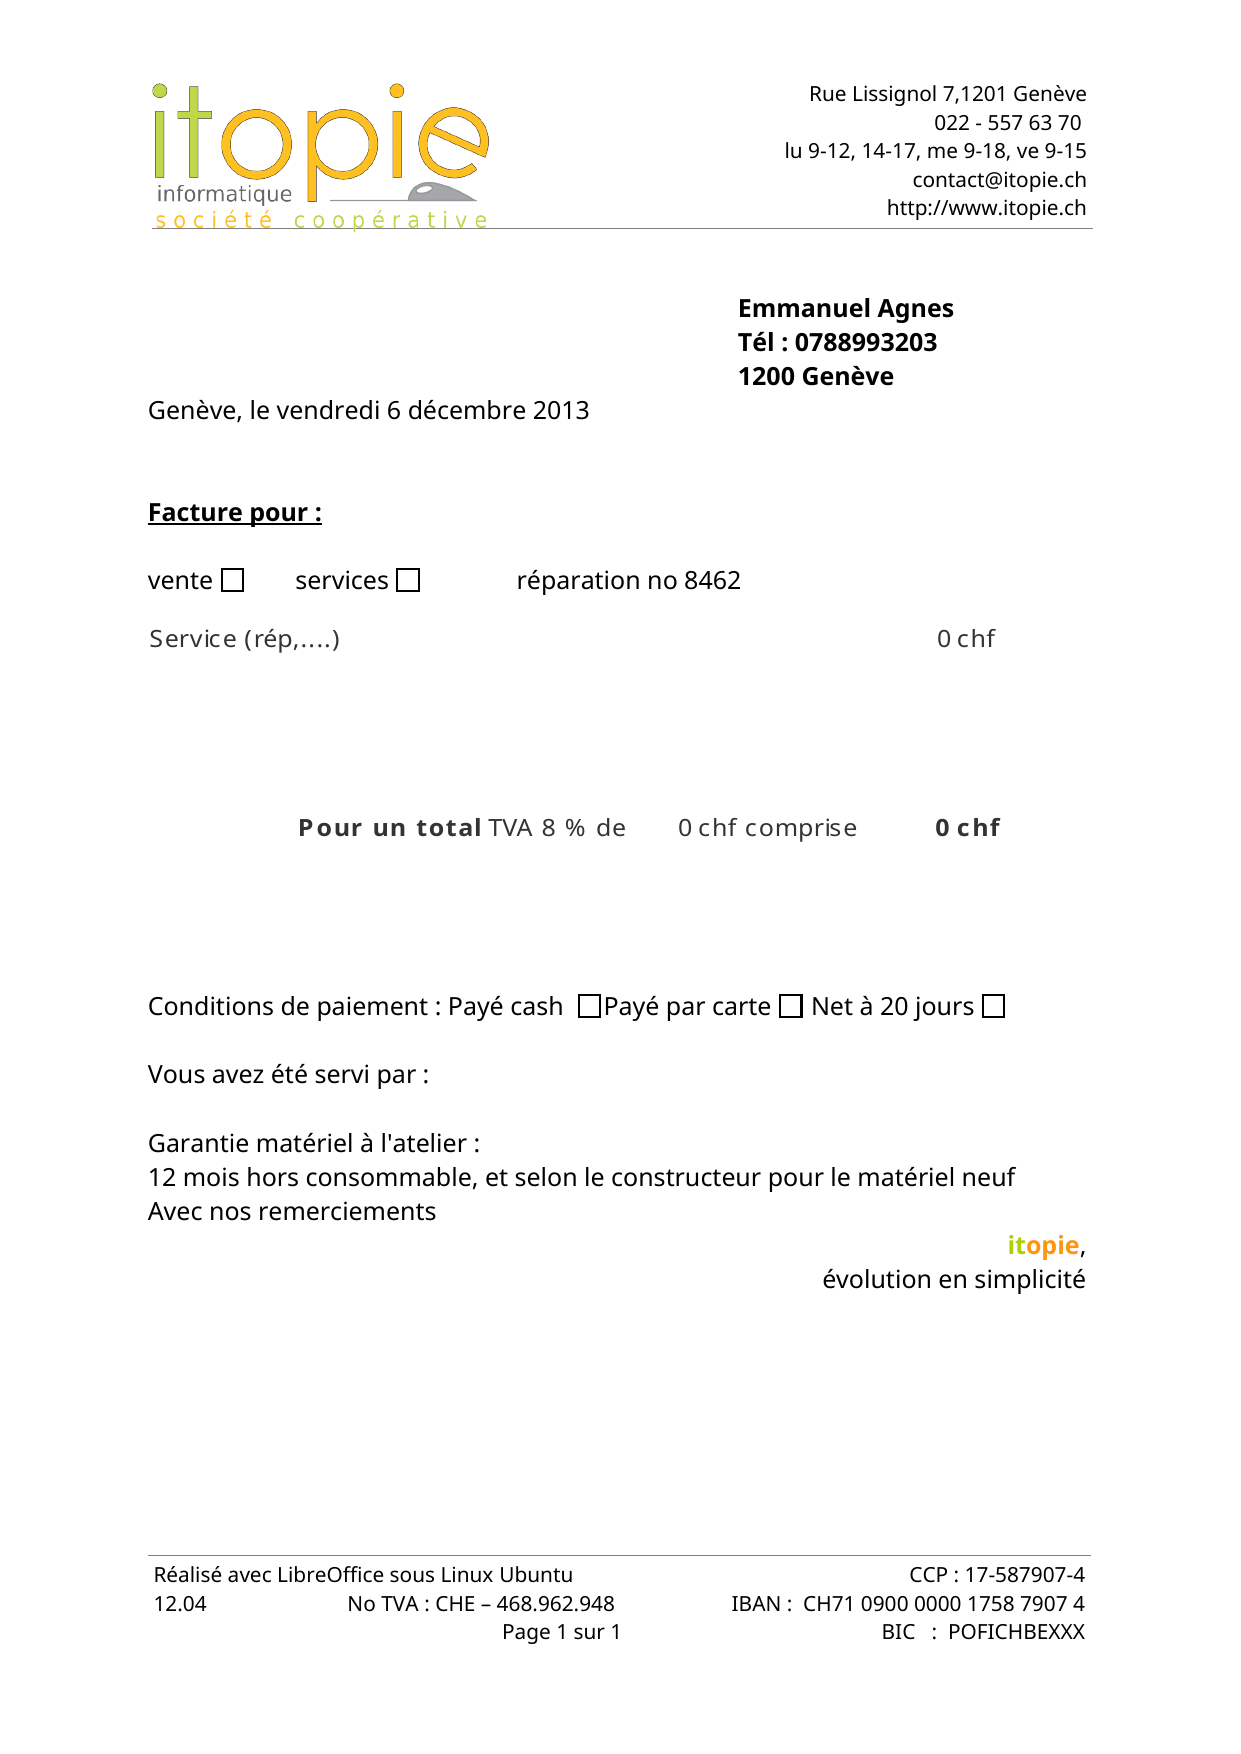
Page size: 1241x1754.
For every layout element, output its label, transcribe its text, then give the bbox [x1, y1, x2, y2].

text Avec nos remerciements [148, 1193, 1093, 1227]
text Vous avez été servi par : [148, 1057, 1093, 1091]
text 12 mois hors consommable, et selon le constructeur pour le matériel neuf [148, 1159, 1093, 1193]
text 1200 Genève [148, 358, 1093, 392]
text Garantie matériel à l'atelier : [148, 1125, 1093, 1159]
text Genève, le vendredi 6 décembre 2013 [148, 392, 1093, 427]
text Tél : 0788993203 [148, 324, 1093, 358]
text évolution en simplicité [148, 1262, 1093, 1296]
text Facture pour : [148, 495, 1093, 529]
text Conditions de paiement : Payé cash Payé par carte Net à 20 jours [148, 989, 1093, 1023]
text itopie, [148, 1227, 1093, 1262]
picture [138, 72, 500, 244]
text Emmanuel Agnes [148, 290, 1093, 324]
text vente services réparation no 8462 [148, 563, 1093, 597]
